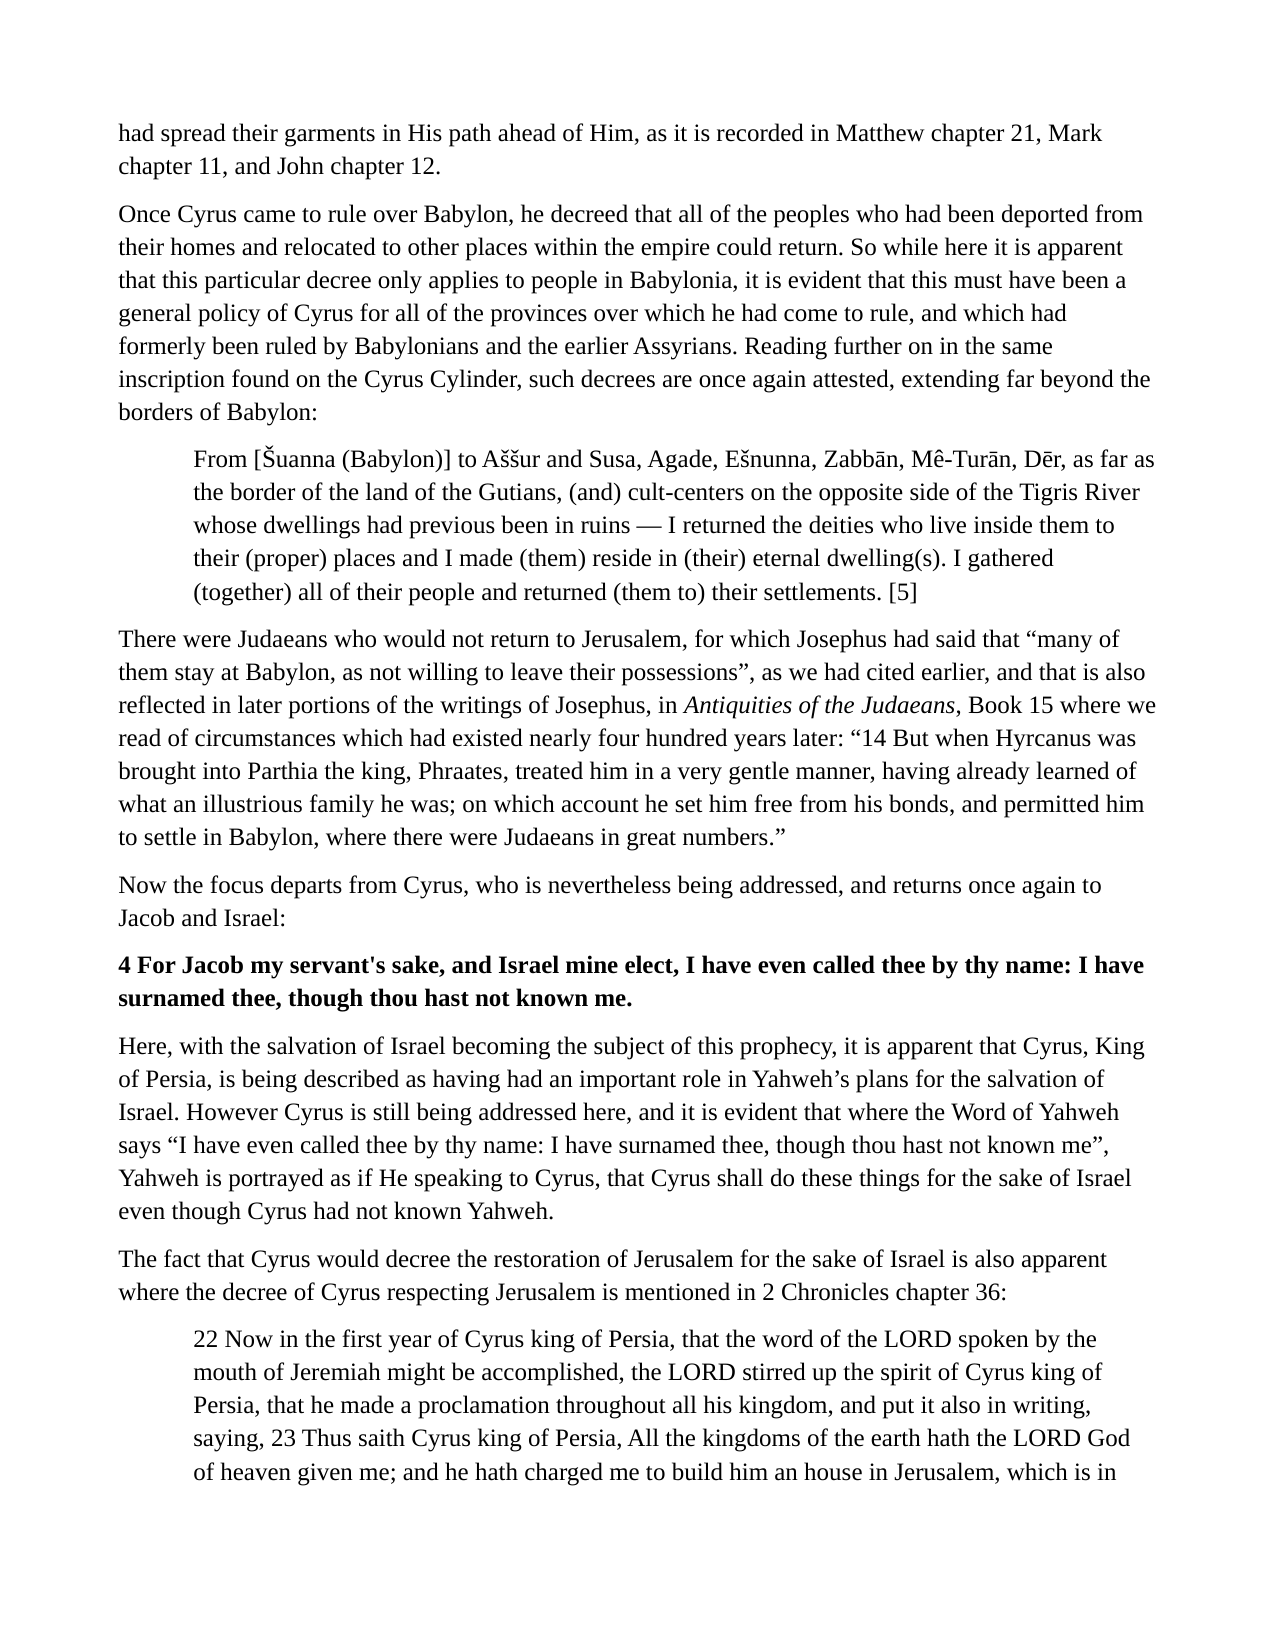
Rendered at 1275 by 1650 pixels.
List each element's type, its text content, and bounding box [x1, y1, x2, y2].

text had spread their garments in His path ahead of Him, as it is recorded in Matthew chapter 21, Mark chapter 11, and John chapter 12. [118, 118, 1157, 180]
text Once Cyrus came to rule over Babylon, he decreed that all of the peoples who had been deported from their homes and relocated to other places within the empire could return. So while here it is apparent that this particular decree only applies to people in Babylonia, it is evident that this must have been a general policy of Cyrus for all of the provinces over which he had come to rule, and which had formerly been ruled by Babylonians and the earlier Assyrians. Reading further on in the same inscription found on the Cyrus Cylinder, such decrees are once again attested, extending far beyond the borders of Babylon: [118, 199, 1157, 426]
text There were Judaeans who would not return to Jerusalem, for which Josephus had said that “many of them stay at Babylon, as not willing to leave their possessions”, as we had cited earlier, and that is also reflected in later portions of the writings of Josephus, in Antiquities of the Judaeans, Book 15 where we read of circumstances which had existed nearly four hundred years later: “14 But when Hyrcanus was brought into Parthia the king, Phraates, treated him in a very gentle manner, having already learned of what an illustrious family he was; on which account he set him free from his bonds, and permitted him to settle in Babylon, where there were Judaeans in great numbers.” [118, 624, 1157, 851]
text The fact that Cyrus would decree the restoration of Jerusalem for the sake of Israel is also apparent where the decree of Cyrus respecting Jerusalem is mentioned in 2 Chronicles chapter 36: [118, 1244, 1157, 1306]
text 4 For Jacob my servant's sake, and Israel mine elect, I have even called thee by thy name: I have surnamed thee, though thou hast not known me. [118, 951, 1157, 1012]
text Here, with the salvation of Israel becoming the subject of this prophecy, it is apparent that Cyrus, King of Persia, is being described as having had an important role in Yahweh’s plans for the salvation of Israel. However Cyrus is still being addressed here, and it is evident that where the Word of Yahweh says “I have even called thee by thy name: I have surnamed thee, though thou hast not known me”, Yahweh is portrayed as if He speaking to Cyrus, that Cyrus shall do these things for the sake of Israel even though Cyrus had not known Yahweh. [118, 1031, 1157, 1225]
text Now the focus departs from Cyrus, who is nevertheless being addressed, and returns once again to Jacob and Israel: [118, 870, 1157, 932]
text 22 Now in the first year of Cyrus king of Persia, that the word of the LORD spoken by the mouth of Jeremiah might be accomplished, the LORD stirred up the spirit of Cyrus king of Persia, that he made a proclamation throughout all his kingdom, and put it also in writing, saying, 23 Thus saith Cyrus king of Persia, All the kingdoms of the earth hath the LORD God of heaven given me; and he hath charged me to build him an house in Jerusalem, which is in [193, 1324, 1157, 1485]
text From [Šuanna (Babylon)] to Aššur and Susa, Agade, Ešnunna, Zabbān, Mê-Turān, Dēr, as far as the border of the land of the Gutians, (and) cult-centers on the opposite side of the Tigris River whose dwellings had previous been in ruins — I returned the deities who live inside them to their (proper) places and I made (them) reside in (their) eternal dwelling(s). I gathered (together) all of their people and returned (them to) their settlements. [5] [193, 444, 1157, 605]
